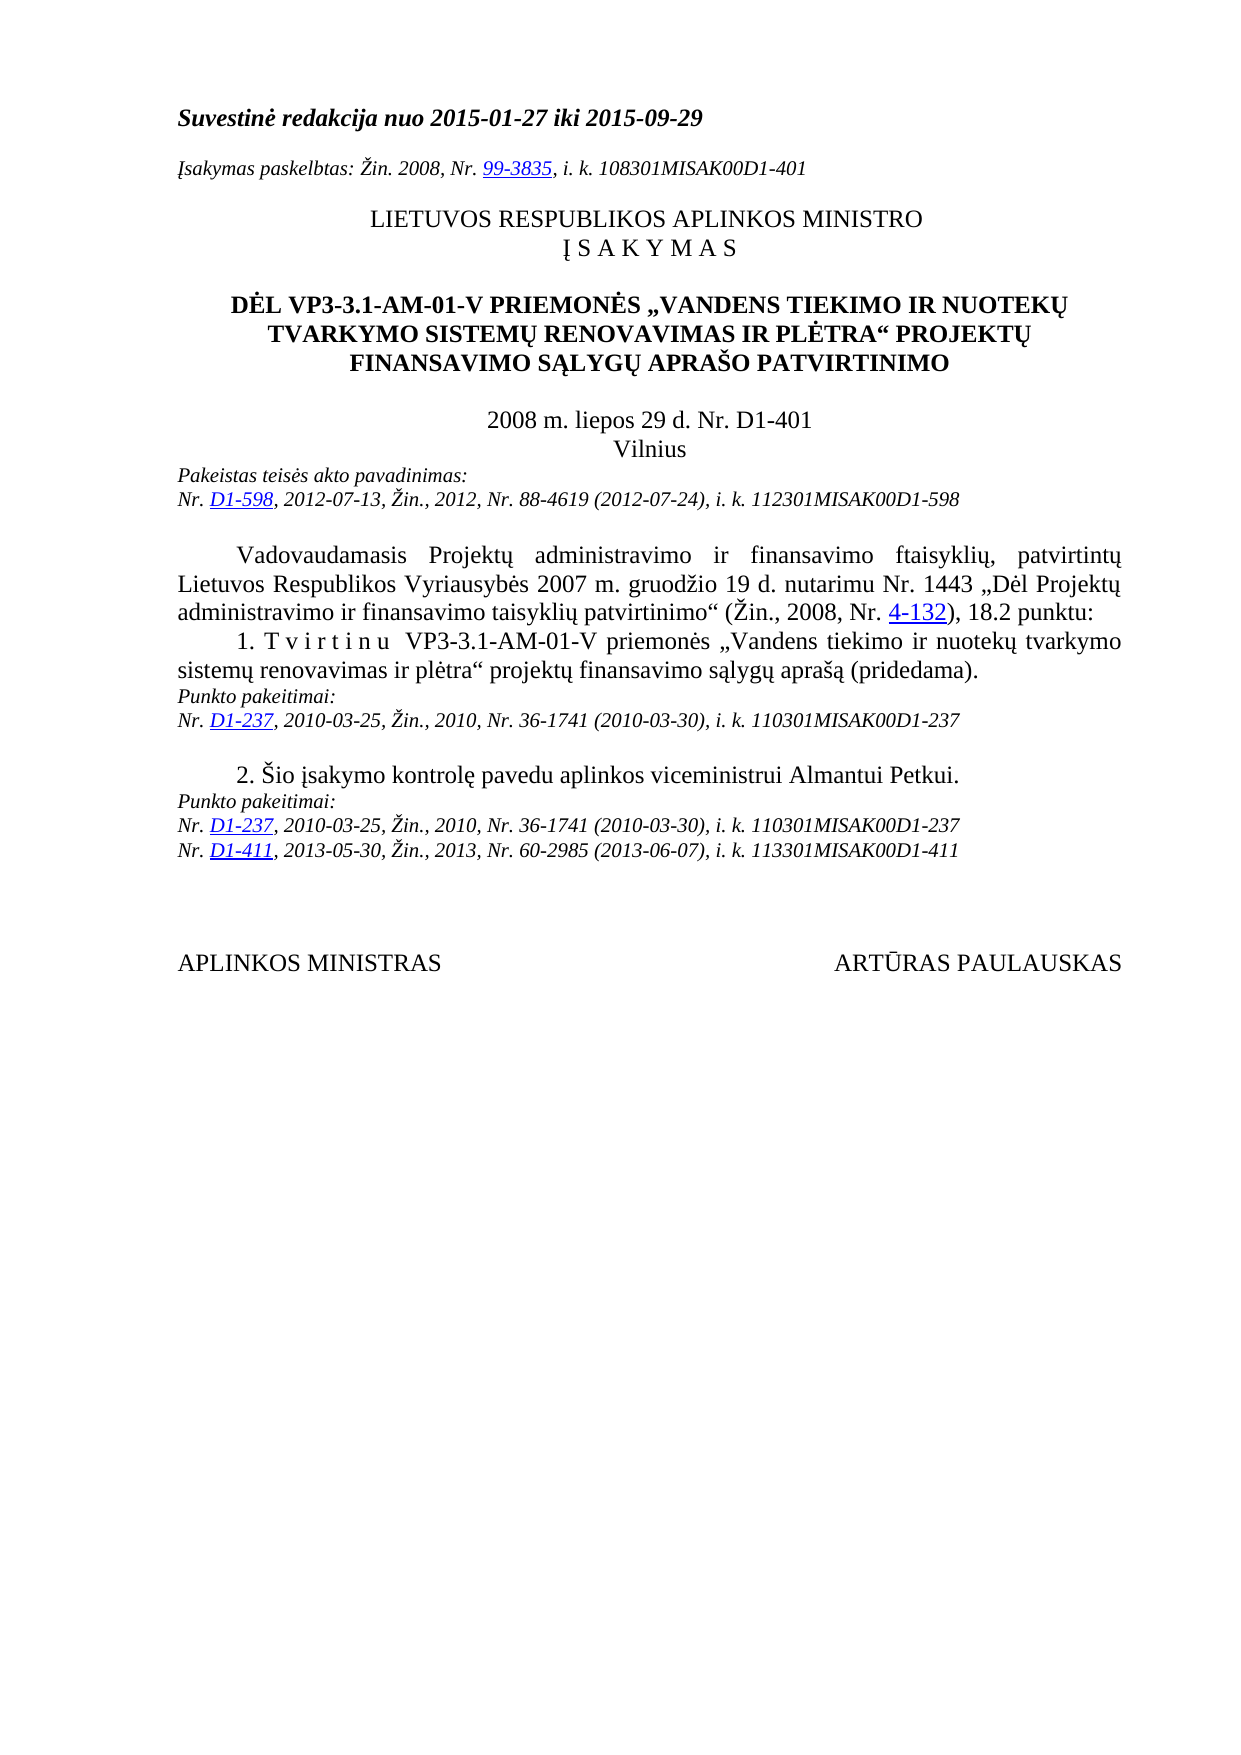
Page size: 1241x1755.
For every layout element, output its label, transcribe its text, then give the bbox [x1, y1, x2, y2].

text Punkto pakeitimai: [177, 789, 1122, 813]
text Pakeistas teisės akto pavadinimas: [177, 463, 1122, 487]
text 1. Tvirtinu VP3-3.1-AM-01-V priemonės „Vandens tiekimo ir nuotekų tvarkymo sistemų renovavimas ir plėtra“ projektų finansavimo sąlygų aprašą (pridedama). [177, 626, 1122, 684]
text DĖL VP3-3.1-AM-01-V PRIEMONĖS „VANDENS TIEKIMO IR NUOTEKŲ TVARKYMO SISTEMŲ RENOVAVIMAS IR PLĖTRA“ PROJEKTŲ FINANSAVIMO SĄLYGŲ APRAŠO PATVIRTINIMO [177, 291, 1122, 377]
text Nr. D1-411, 2013-05-30, Žin., 2013, Nr. 60-2985 (2013-06-07), i. k. 113301MISAK00D1-411 [177, 837, 1122, 862]
text ĮSAKYMAS [177, 233, 1122, 262]
text Vadovaudamasis Projektų administravimo ir finansavimo ftaisyklių, patvirtintų Lietuvos Respublikos Vyriausybės 2007 m. gruodžio 19 d. nutarimu Nr. 1443 „Dėl Projektų administravimo ir finansavimo taisyklių patvirtinimo“ (Žin., 2008, Nr. 4-132), 18.2 punktu: [177, 540, 1122, 626]
text Punkto pakeitimai: [177, 684, 1122, 708]
text Nr. D1-237, 2010-03-25, Žin., 2010, Nr. 36-1741 (2010-03-30), i. k. 110301MISAK00D1-237 [177, 813, 1122, 837]
text Nr. D1-598, 2012-07-13, Žin., 2012, Nr. 88-4619 (2012-07-24), i. k. 112301MISAK00D1-598 [177, 487, 1122, 511]
text 2. Šio įsakymo kontrolę pavedu aplinkos viceministrui Almantui Petkui. [177, 761, 1122, 789]
text Įsakymas paskelbtas: Žin. 2008, Nr. 99-3835, i. k. 108301MISAK00D1-401 [177, 156, 1122, 180]
text Suvestinė redakcija nuo 2015-01-27 iki 2015-09-29 [177, 103, 1122, 132]
text LIETUVOS RESPUBLIKOS APLINKOS MINISTRO [177, 204, 1122, 233]
text APLINKOS MINISTRAS ARTŪRAS PAULAUSKAS [177, 948, 1122, 977]
text 2008 m. liepos 29 d. Nr. D1-401 [177, 406, 1122, 434]
text Vilnius [177, 434, 1122, 463]
text Nr. D1-237, 2010-03-25, Žin., 2010, Nr. 36-1741 (2010-03-30), i. k. 110301MISAK00D1-237 [177, 708, 1122, 732]
